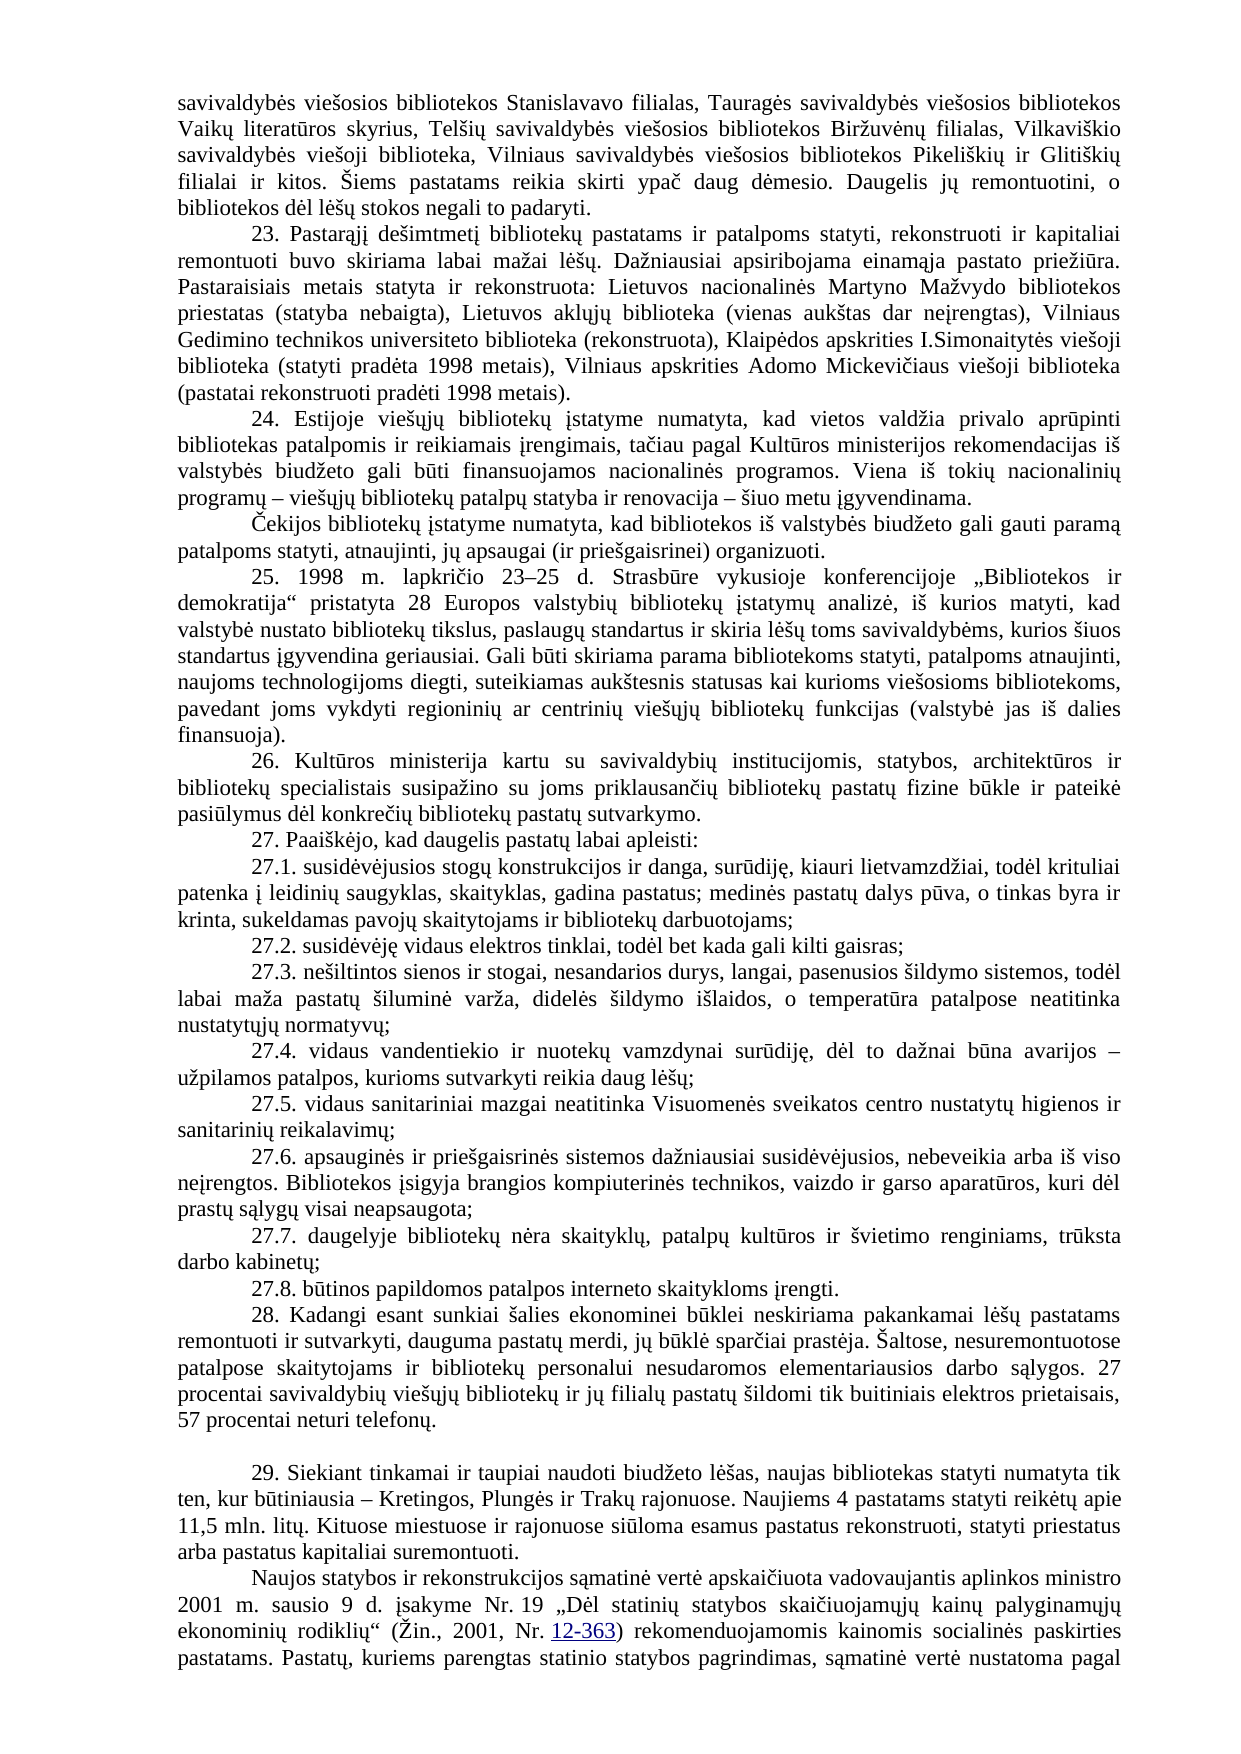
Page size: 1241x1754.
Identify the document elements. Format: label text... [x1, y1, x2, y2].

text 23. Pastarąjį dešimtmetį bibliotekų pastatams ir patalpoms statyti, rekonstruoti ir kapitaliai remontuoti buvo skiriama labai mažai lėšų. Dažniausiai apsiribojama einamąja pastato priežiūra. Pastaraisiais metais statyta ir rekonstruota: Lietuvos nacionalinės Martyno Mažvydo bibliotekos priestatas (statyba nebaigta), Lietuvos aklųjų biblioteka (vienas aukštas dar neįrengtas), Vilniaus Gedimino technikos universiteto biblioteka (rekonstruota), Klaipėdos apskrities I.Simonaitytės viešoji biblioteka (statyti pradėta 1998 metais), Vilniaus apskrities Adomo Mickevičiaus viešoji biblioteka (pastatai rekonstruoti pradėti 1998 metais). [177, 220, 1122, 405]
text 29. Siekiant tinkamai ir taupiai naudoti biudžeto lėšas, naujas bibliotekas statyti numatyta tik ten, kur būtiniausia – Kretingos, Plungės ir Trakų rajonuose. Naujiems 4 pastatams statyti reikėtų apie 11,5 mln. litų. Kituose miestuose ir rajonuose siūloma esamus pastatus rekonstruoti, statyti priestatus arba pastatus kapitaliai suremontuoti. [177, 1459, 1122, 1564]
text 27.8. būtinos papildomos patalpos interneto skaitykloms įrengti. [177, 1274, 1122, 1301]
text Naujos statybos ir rekonstrukcijos sąmatinė vertė apskaičiuota vadovaujantis aplinkos ministro 2001 m. sausio 9 d. įsakyme Nr. 19 „Dėl statinių statybos skaičiuojamųjų kainų palyginamųjų ekonominių rodiklių“ (Žin., 2001, Nr. 12-363) rekomenduojamomis kainomis socialinės paskirties pastatams. Pastatų, kuriems parengtas statinio statybos pagrindimas, sąmatinė vertė nustatoma pagal [177, 1564, 1122, 1670]
text 27.2. susidėvėję vidaus elektros tinklai, todėl bet kada gali kilti gaisras; [177, 932, 1122, 958]
text savivaldybės viešosios bibliotekos Stanislavavo filialas, Tauragės savivaldybės viešosios bibliotekos Vaikų literatūros skyrius, Telšių savivaldybės viešosios bibliotekos Biržuvėnų filialas, Vilkaviškio savivaldybės viešoji biblioteka, Vilniaus savivaldybės viešosios bibliotekos Pikeliškių ir Glitiškių filialai ir kitos. Šiems pastatams reikia skirti ypač daug dėmesio. Daugelis jų remontuotini, o bibliotekos dėl lėšų stokos negali to padaryti. [177, 89, 1122, 220]
text 27.7. daugelyje bibliotekų nėra skaityklų, patalpų kultūros ir švietimo renginiams, trūksta darbo kabinetų; [177, 1222, 1122, 1274]
text 27.4. vidaus vandentiekio ir nuotekų vamzdynai surūdiję, dėl to dažnai būna avarijos – užpilamos patalpos, kurioms sutvarkyti reikia daug lėšų; [177, 1037, 1122, 1090]
text 26. Kultūros ministerija kartu su savivaldybių institucijomis, statybos, architektūros ir bibliotekų specialistais susipažino su joms priklausančių bibliotekų pastatų fizine būkle ir pateikė pasiūlymus dėl konkrečių bibliotekų pastatų sutvarkymo. [177, 747, 1122, 827]
text 27.1. susidėvėjusios stogų konstrukcijos ir danga, surūdiję, kiauri lietvamzdžiai, todėl krituliai patenka į leidinių saugyklas, skaityklas, gadina pastatus; medinės pastatų dalys pūva, o tinkas byra ir krinta, sukeldamas pavojų skaitytojams ir bibliotekų darbuotojams; [177, 853, 1122, 932]
text 27.5. vidaus sanitariniai mazgai neatitinka Visuomenės sveikatos centro nustatytų higienos ir sanitarinių reikalavimų; [177, 1090, 1122, 1143]
text 27.6. apsauginės ir priešgaisrinės sistemos dažniausiai susidėvėjusios, nebeveikia arba iš viso neįrengtos. Bibliotekos įsigyja brangios kompiuterinės technikos, vaizdo ir garso aparatūros, kuri dėl prastų sąlygų visai neapsaugota; [177, 1143, 1122, 1222]
text 27.3. nešiltintos sienos ir stogai, nesandarios durys, langai, pasenusios šildymo sistemos, todėl labai maža pastatų šiluminė varža, didelės šildymo išlaidos, o temperatūra patalpose neatitinka nustatytųjų normatyvų; [177, 958, 1122, 1037]
text 27. Paaiškėjo, kad daugelis pastatų labai apleisti: [177, 827, 1122, 853]
text 28. Kadangi esant sunkiai šalies ekonominei būklei neskiriama pakankamai lėšų pastatams remontuoti ir sutvarkyti, dauguma pastatų merdi, jų būklė sparčiai prastėja. Šaltose, nesuremontuotose patalpose skaitytojams ir bibliotekų personalui nesudaromos elementariausios darbo sąlygos. 27 procentai savivaldybių viešųjų bibliotekų ir jų filialų pastatų šildomi tik buitiniais elektros prietaisais, 57 procentai neturi telefonų. [177, 1301, 1122, 1433]
text 24. Estijoje viešųjų bibliotekų įstatyme numatyta, kad vietos valdžia privalo aprūpinti bibliotekas patalpomis ir reikiamais įrengimais, tačiau pagal Kultūros ministerijos rekomendacijas iš valstybės biudžeto gali būti finansuojamos nacionalinės programos. Viena iš tokių nacionalinių programų – viešųjų bibliotekų patalpų statyba ir renovacija – šiuo metu įgyvendinama. [177, 405, 1122, 510]
text Čekijos bibliotekų įstatyme numatyta, kad bibliotekos iš valstybės biudžeto gali gauti paramą patalpoms statyti, atnaujinti, jų apsaugai (ir priešgaisrinei) organizuoti. [177, 510, 1122, 563]
text 25. 1998 m. lapkričio 23–25 d. Strasbūre vykusioje konferencijoje „Bibliotekos ir demokratija“ pristatyta 28 Europos valstybių bibliotekų įstatymų analizė, iš kurios matyti, kad valstybė nustato bibliotekų tikslus, paslaugų standartus ir skiria lėšų toms savivaldybėms, kurios šiuos standartus įgyvendina geriausiai. Gali būti skiriama parama bibliotekoms statyti, patalpoms atnaujinti, naujoms technologijoms diegti, suteikiamas aukštesnis statusas kai kurioms viešosioms bibliotekoms, pavedant joms vykdyti regioninių ar centrinių viešųjų bibliotekų funkcijas (valstybė jas iš dalies finansuoja). [177, 563, 1122, 747]
